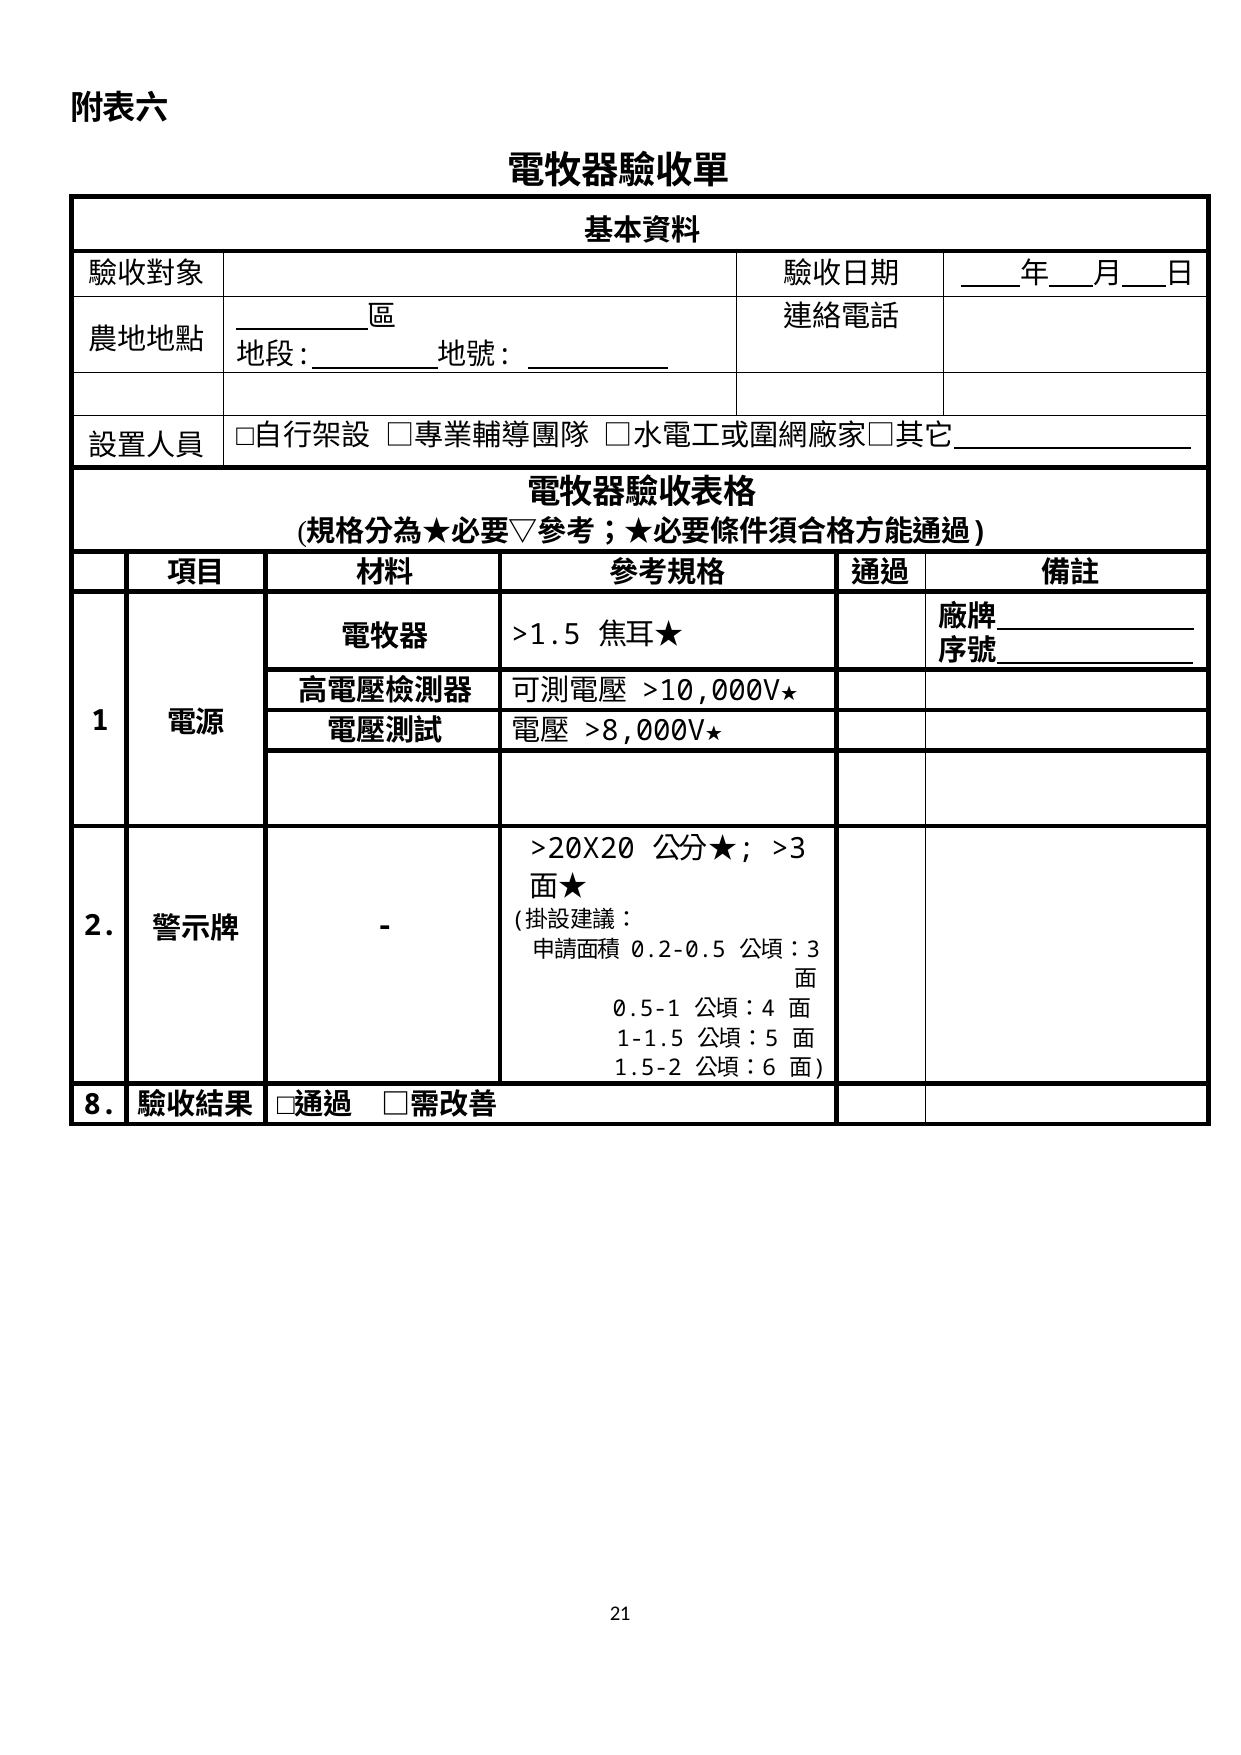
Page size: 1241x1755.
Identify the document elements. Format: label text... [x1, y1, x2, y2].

table_cell 電源 [129, 594, 263, 824]
table_cell [737, 373, 943, 414]
table_cell [926, 828, 1206, 1081]
table_cell [839, 672, 925, 707]
table_cell 連絡電話 [737, 297, 943, 372]
table_cell [839, 753, 925, 824]
table_cell [74, 373, 223, 414]
table_cell [926, 672, 1206, 707]
table_cell [502, 753, 834, 824]
table_cell [926, 1086, 1206, 1122]
table_cell 電壓測試 [268, 712, 498, 748]
table_cell [926, 753, 1206, 824]
table_cell >1.5 焦耳★ [502, 594, 834, 667]
table_cell 項目 [129, 554, 263, 589]
table_cell 設置人員 [74, 416, 223, 465]
table_cell 2. [74, 828, 124, 1081]
table_cell 驗收日期 [737, 253, 943, 296]
table_cell 電壓 >8,000V★ [502, 712, 834, 748]
table_cell [944, 297, 1206, 372]
table_cell 材料 [268, 554, 498, 589]
table_cell [839, 594, 925, 667]
table_cell 廠牌 序號 [926, 594, 1206, 667]
table_cell >20X20 公分★; >3 面★ (掛設建議： 申請面積 0.2-0.5 公頃：3 面 0.5-1 公頃：4 面 1-1.5 公頃：5 面 1.5-2 公頃：6 面) [502, 828, 834, 1081]
table_cell 區 地段: 地號: [224, 297, 736, 372]
table_cell [224, 373, 736, 414]
table_cell 驗收結果 [129, 1086, 263, 1122]
table_cell 8. [74, 1086, 124, 1122]
subtitle 電牧器驗收單 [29, 140, 1208, 194]
table_cell [839, 1086, 925, 1122]
table_cell 年 月 日 [944, 253, 1206, 296]
table_cell 驗收對象 [74, 253, 223, 296]
table_cell [224, 253, 736, 296]
table_cell [839, 828, 925, 1081]
table_cell 備註 [926, 554, 1206, 589]
table_cell - [268, 828, 498, 1081]
table_cell [944, 373, 1206, 414]
table_cell 電牧器 [268, 594, 498, 667]
table_header 基本資料 [74, 199, 1206, 248]
table_cell [839, 712, 925, 748]
table_cell [926, 712, 1206, 748]
table_cell 1 [74, 594, 124, 824]
table_cell □自行架設 □專業輔導團隊 □水電工或圍網廠家□其它 [224, 416, 1206, 465]
table_cell [74, 554, 124, 589]
table_cell 警示牌 [129, 828, 263, 1081]
table_cell 可測電壓 >10,000V★ [502, 672, 834, 707]
table_cell □通過 □需改善 [268, 1086, 834, 1122]
table_cell 農地地點 [74, 297, 223, 372]
table_cell 電牧器驗收表格 (規格分為★必要▽參考；★必要條件須合格方能通過) [74, 470, 1206, 549]
table_cell [268, 753, 498, 824]
table_cell 通過 [839, 554, 925, 589]
text 附表六 [64, 81, 176, 129]
table_cell 高電壓檢測器 [268, 672, 498, 707]
table_cell 參考規格 [502, 554, 834, 589]
